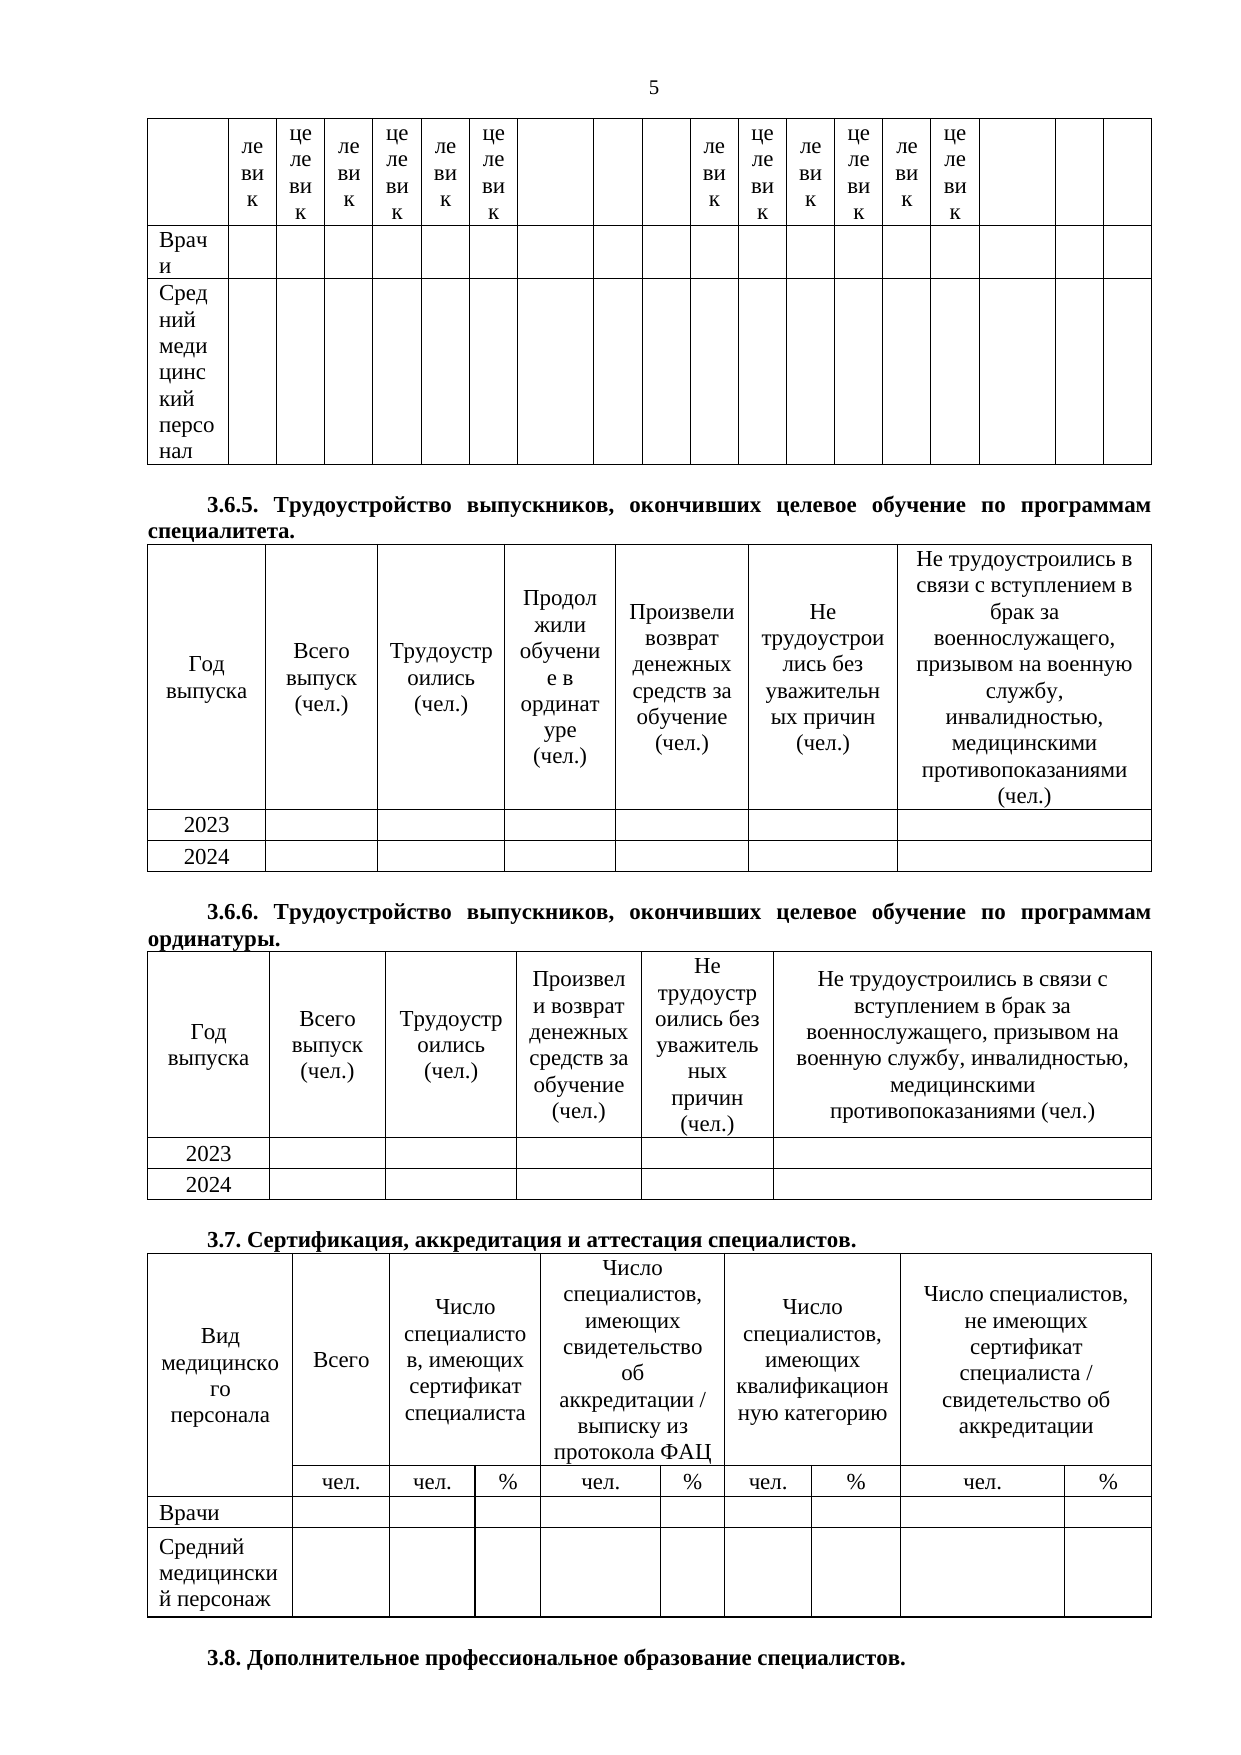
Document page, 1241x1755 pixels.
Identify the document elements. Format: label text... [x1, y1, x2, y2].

table_cell [476, 1497, 540, 1527]
table_cell [373, 226, 421, 278]
table_cell % [661, 1466, 724, 1496]
table_cell [749, 810, 897, 840]
table_header Трудоустроились (чел.) [386, 952, 516, 1137]
table_cell целевик [739, 119, 786, 224]
table_cell Средний медицинский персонал [148, 279, 228, 464]
table_cell % [1065, 1466, 1151, 1496]
table_cell Врачи [148, 226, 228, 278]
table_cell [691, 279, 738, 464]
table_cell [476, 1528, 540, 1616]
table_header Произвели возврат денежных средств за обучение (чел.) [616, 545, 748, 808]
table_header Вид медицинского персонала [148, 1254, 292, 1496]
table_cell [422, 279, 469, 464]
table_cell [1056, 226, 1103, 278]
table_cell [901, 1497, 1064, 1527]
table_cell [980, 119, 1055, 224]
table_header Не трудоустроились без уважительных причин (чел.) [749, 545, 897, 808]
table_cell чел. [725, 1466, 811, 1496]
table_cell [270, 1169, 385, 1199]
table_cell целевик [373, 119, 421, 224]
table_header Продолжили обучение в ординатуре (чел.) [505, 545, 615, 808]
table_cell [883, 226, 930, 278]
table_cell [470, 226, 517, 278]
text 3.7. Сертификация, аккредитация и аттестация специалистов. [148, 1227, 1152, 1253]
table_cell % [476, 1466, 540, 1496]
table_cell [774, 1169, 1151, 1199]
table_cell чел. [901, 1466, 1064, 1496]
table_cell [1056, 279, 1103, 464]
table_header Не трудоустроились в связи с вступлением в брак за военнослужащего, призывом на военную службу, инвалидностью, медицинскими противопоказаниями (чел.) [774, 952, 1151, 1137]
table_cell [386, 1169, 516, 1199]
table_cell [277, 279, 324, 464]
text 3.8. Дополнительное профессиональное образование специалистов. [148, 1644, 1152, 1670]
table_cell [725, 1497, 811, 1527]
table_cell [661, 1528, 724, 1616]
table_cell [980, 226, 1055, 278]
table_header Не трудоустроились в связи с вступлением в брак за военнослужащего, призывом на военную службу, инвалидностью, медицинскими противопоказаниями (чел.) [898, 545, 1151, 808]
table_cell [898, 810, 1151, 840]
table_cell левик [787, 119, 834, 224]
table_cell [812, 1497, 900, 1527]
table_cell целевик [277, 119, 324, 224]
table_cell левик [691, 119, 738, 224]
table_header Число специалистов, не имеющих сертификат специалиста / свидетельство об аккредитации [901, 1254, 1151, 1465]
table_cell левик [422, 119, 469, 224]
table_cell [1104, 279, 1151, 464]
table_cell [642, 1169, 773, 1199]
table_cell [386, 1138, 516, 1168]
table_cell [883, 279, 930, 464]
table_cell [594, 119, 642, 224]
table_cell [691, 226, 738, 278]
table_cell [594, 279, 642, 464]
table_header Число специалистов, имеющих квалификационную категорию [725, 1254, 900, 1465]
table_cell [470, 279, 517, 464]
table_cell [390, 1497, 474, 1527]
table_header Число специалистов, имеющих сертификат специалиста [390, 1254, 540, 1465]
table_cell [518, 226, 593, 278]
table_cell [835, 279, 882, 464]
table_cell [616, 810, 748, 840]
table_cell [517, 1169, 641, 1199]
table_header Всего выпуск (чел.) [266, 545, 377, 808]
table_cell 2024 [148, 841, 265, 871]
table_cell чел. [293, 1466, 389, 1496]
table_cell [1104, 226, 1151, 278]
table_cell [643, 279, 690, 464]
table_cell [422, 226, 469, 278]
table_cell Средний медицинский персонаж [148, 1528, 292, 1616]
table_cell [518, 119, 593, 224]
table_cell [1056, 119, 1103, 224]
table_cell [642, 1138, 773, 1168]
table_cell [378, 810, 504, 840]
table_cell [1065, 1528, 1151, 1616]
table_cell левик [325, 119, 372, 224]
text 3.6.5. Трудоустройство выпускников, окончивших целевое обучение по программам специалитета. [148, 491, 1152, 544]
table_cell [787, 226, 834, 278]
table_cell [616, 841, 748, 871]
table_cell Врачи [148, 1497, 292, 1527]
table_cell [229, 226, 276, 278]
table_cell [148, 119, 228, 224]
table_cell 2024 [148, 1169, 269, 1199]
table_cell [325, 279, 372, 464]
table_cell чел. [390, 1466, 474, 1496]
table_cell [1065, 1497, 1151, 1527]
table_cell [643, 119, 690, 224]
table_cell [594, 226, 642, 278]
table_header Трудоустроились (чел.) [378, 545, 504, 808]
table_cell [643, 226, 690, 278]
table_cell [901, 1528, 1064, 1616]
table_cell [373, 279, 421, 464]
table_cell [270, 1138, 385, 1168]
table_header Всего [293, 1254, 389, 1465]
table_cell [787, 279, 834, 464]
table_header Год выпуска [148, 545, 265, 808]
table_cell [541, 1528, 660, 1616]
table_cell [505, 841, 615, 871]
table_cell [835, 226, 882, 278]
table_cell [739, 226, 786, 278]
table_cell [980, 279, 1055, 464]
table_header Год выпуска [148, 952, 269, 1137]
table_header Не трудоустроились без уважительных причин (чел.) [642, 952, 773, 1137]
table_cell [390, 1528, 474, 1616]
text 3.6.6. Трудоустройство выпускников, окончивших целевое обучение по программам ординатуры. [148, 898, 1152, 951]
table_header Всего выпуск (чел.) [270, 952, 385, 1137]
table_cell [931, 279, 979, 464]
table_cell [661, 1497, 724, 1527]
table_cell [293, 1497, 389, 1527]
table_cell [325, 226, 372, 278]
table_cell [505, 810, 615, 840]
table_cell [739, 279, 786, 464]
table_cell [266, 810, 377, 840]
table_cell целевик [835, 119, 882, 224]
table_cell [774, 1138, 1151, 1168]
table_cell [541, 1497, 660, 1527]
table_cell чел. [541, 1466, 660, 1496]
table_cell 2023 [148, 810, 265, 840]
table_cell левик [883, 119, 930, 224]
table_header Произвели возврат денежных средств за обучение (чел.) [517, 952, 641, 1137]
table_cell [812, 1528, 900, 1616]
table_cell левик [229, 119, 276, 224]
table_cell [725, 1528, 811, 1616]
table_cell [518, 279, 593, 464]
table_cell [517, 1138, 641, 1168]
table_cell [1104, 119, 1151, 224]
table_cell [749, 841, 897, 871]
table_cell [931, 226, 979, 278]
table_cell [277, 226, 324, 278]
table_header Число специалистов, имеющих свидетельство об аккредитации / выписку из протокола ФАЦ [541, 1254, 724, 1465]
table_cell [378, 841, 504, 871]
table_cell целевик [470, 119, 517, 224]
table_cell [293, 1528, 389, 1616]
table_cell [266, 841, 377, 871]
table_cell целевик [931, 119, 979, 224]
table_cell [898, 841, 1151, 871]
table_cell [229, 279, 276, 464]
table_cell % [812, 1466, 900, 1496]
table_cell 2023 [148, 1138, 269, 1168]
